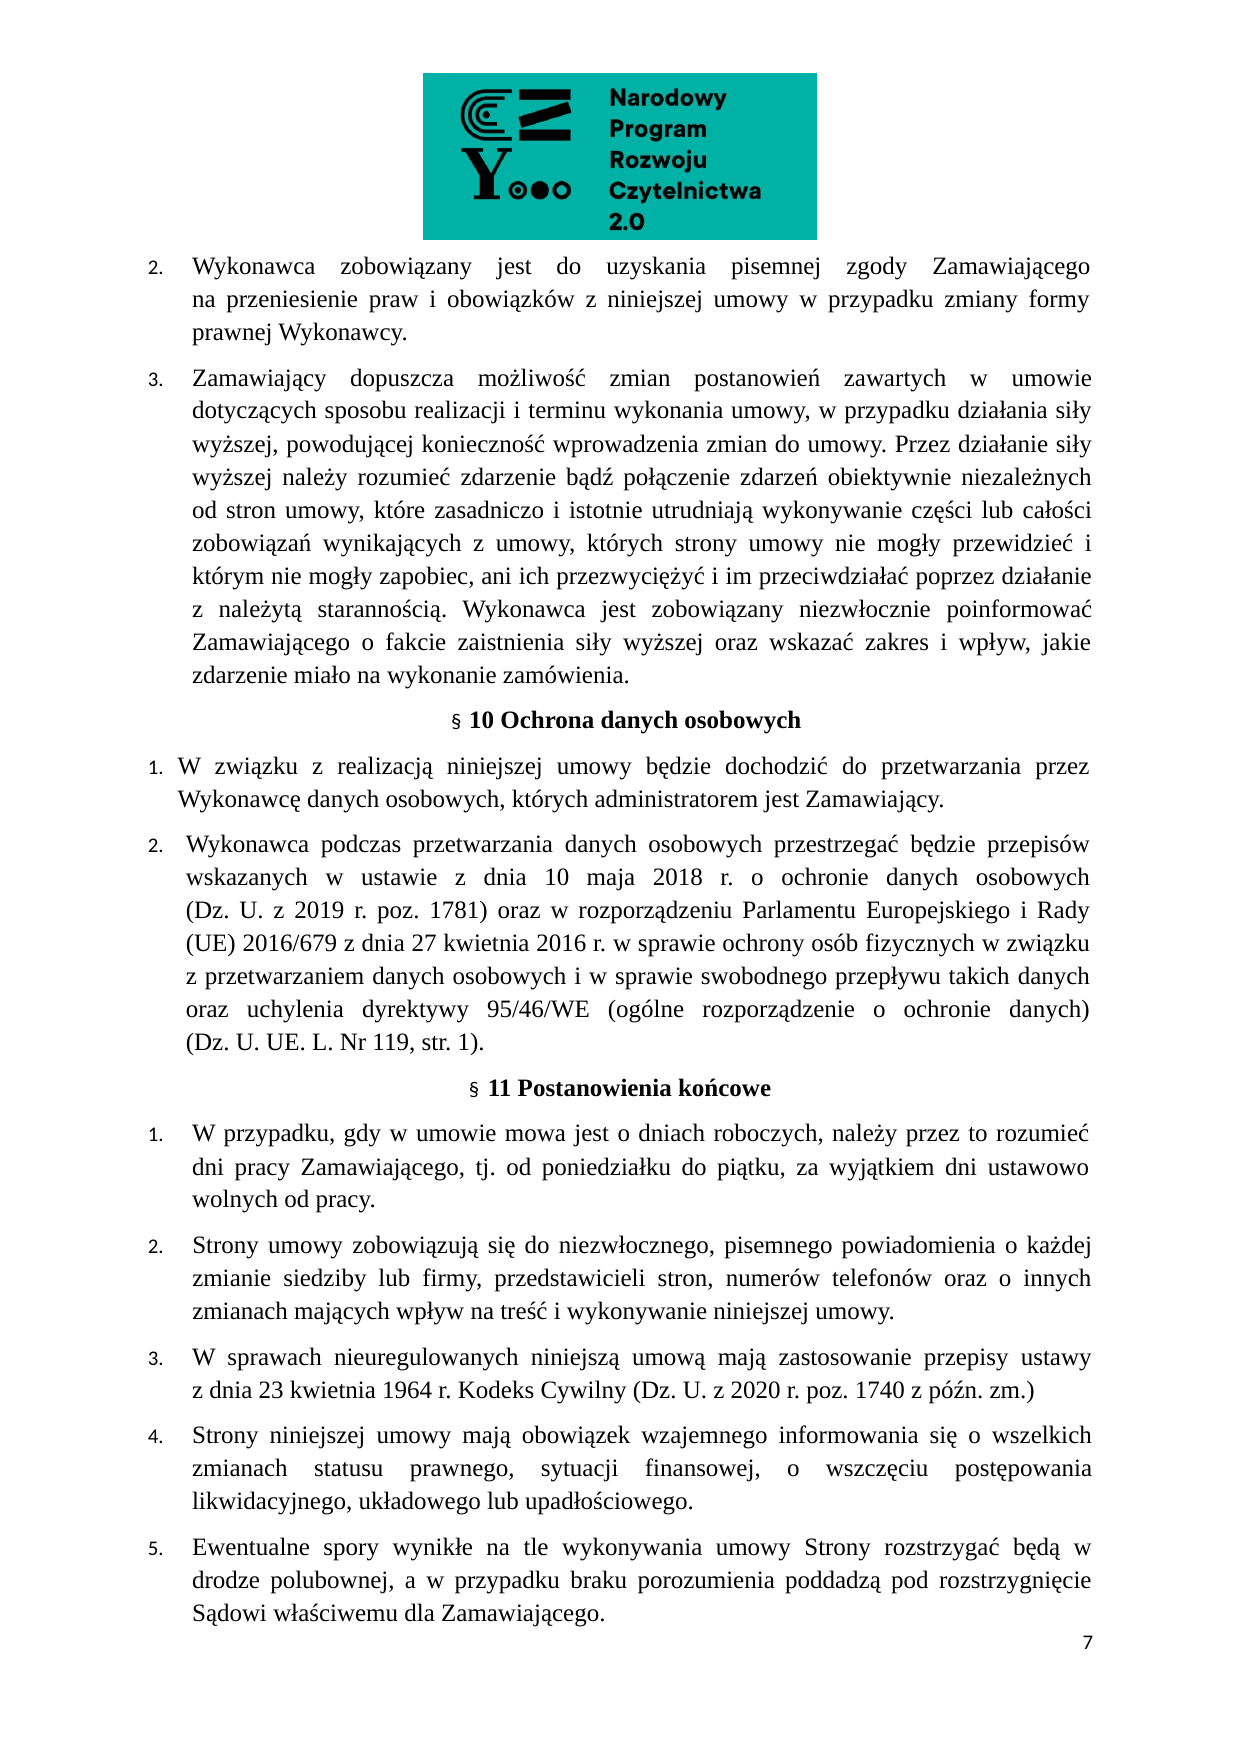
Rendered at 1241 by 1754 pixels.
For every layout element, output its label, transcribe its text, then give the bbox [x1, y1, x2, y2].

list W związku z realizacją niniejszej umowy będzie dochodzić do przetwarzania przez Wykonawcę danych osobowych, których administratorem jest Zamawiający. [148, 751, 1091, 813]
list Ewentualne spory wynikłe na tle wykonywania umowy Strony rozstrzygać będą w drodze polubownej, a w przypadku braku porozumienia poddadzą pod rozstrzygnięcie Sądowi właściwemu dla Zamawiającego. [148, 1532, 1093, 1627]
list Wykonawca podczas przetwarzania danych osobowych przestrzegać będzie przepisów wskazanych w ustawie z dnia 10 maja 2018 r. o ochronie danych osobowych (Dz. U. z 2019 r. poz. 1781) oraz w rozporządzeniu Parlamentu Europejskiego i Rady (UE) 2016/679 z dnia 27 kwietnia 2016 r. w sprawie ochrony osób fizycznych w związku z przetwarzaniem danych osobowych i w sprawie swobodnego przepływu takich danych oraz uchylenia dyrektywy 95/46/WE (ogólne rozporządzenie o ochronie danych) (Dz. U. UE. L. Nr 119, str. 1). [148, 829, 1091, 1056]
list Strony niniejszej umowy mają obowiązek wzajemnego informowania się o wszelkich zmianach statusu prawnego, sytuacji finansowej, o wszczęciu postępowania likwidacyjnego, układowego lub upadłościowego. [148, 1420, 1093, 1515]
list W sprawach nieuregulowanych niniejszą umową mają zastosowanie przepisy ustawy z dnia 23 kwietnia 1964 r. Kodeks Cywilny (Dz. U. z 2020 r. poz. 1740 z późn. zm.) [148, 1342, 1093, 1403]
list Strony umowy zobowiązują się do niezwłocznego, pisemnego powiadomienia o każdej zmianie siedziby lub firmy, przedstawicieli stron, numerów telefonów oraz o innych zmianach mających wpływ na treść i wykonywanie niniejszej umowy. [148, 1230, 1093, 1325]
list W przypadku, gdy w umowie mowa jest o dniach roboczych, należy przez to rozumieć dni pracy Zamawiającego, tj. od poniedziałku do piątku, za wyjątkiem dni ustawowo wolnych od pracy. [148, 1118, 1091, 1213]
list 11 Postanowienia końcowe [468, 1073, 1093, 1102]
list Zamawiający dopuszcza możliwość zmian postanowień zawartych w umowie dotyczących sposobu realizacji i terminu wykonania umowy, w przypadku działania siły wyższej, powodującej konieczność wprowadzenia zmian do umowy. Przez działanie siły wyższej należy rozumieć zdarzenie bądź połączenie zdarzeń obiektywnie niezależnych od stron umowy, które zasadniczo i istotnie utrudniają wykonywanie części lub całości zobowiązań wynikających z umowy, których strony umowy nie mogły przewidzieć i którym nie mogły zapobiec, ani ich przezwyciężyć i im przeciwdziałać poprzez działanie z należytą starannością. Wykonawca jest zobowiązany niezwłocznie poinformować Zamawiającego o fakcie zaistnienia siły wyższej oraz wskazać zakres i wpływ, jakie zdarzenie miało na wykonanie zamówienia. [148, 363, 1093, 688]
list Wykonawca zobowiązany jest do uzyskania pisemnej zgody Zamawiającego na przeniesienie praw i obowiązków z niniejszej umowy w przypadku zmiany formy prawnej Wykonawcy. [148, 251, 1091, 346]
list 10 Ochrona danych osobowych [451, 705, 1093, 734]
